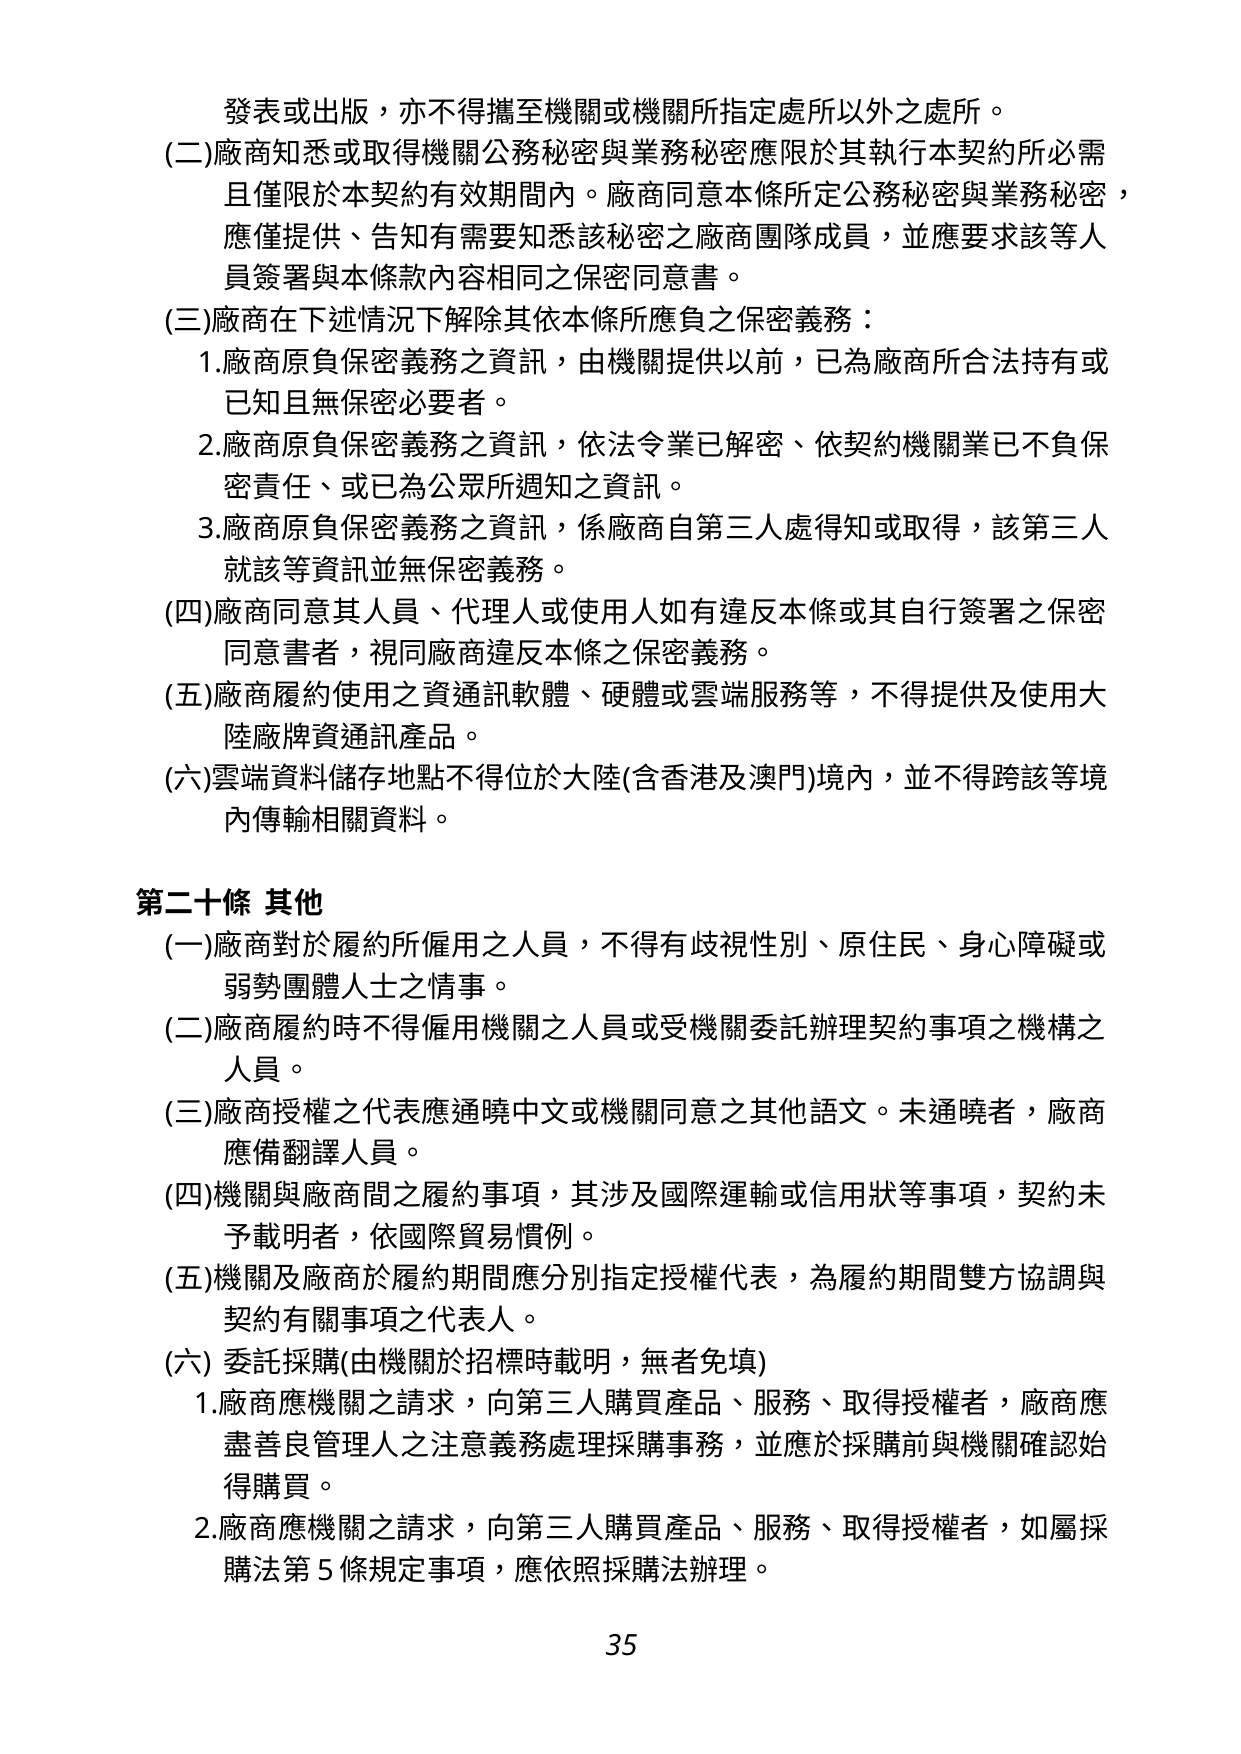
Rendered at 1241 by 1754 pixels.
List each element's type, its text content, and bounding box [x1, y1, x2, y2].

text (五)廠商履約使用之資通訊軟體、硬體或雲端服務等，不得提供及使用大陸廠牌資通訊產品。 [164, 672, 1109, 755]
text (五)機關及廠商於履約期間應分別指定授權代表，為履約期間雙方協調與契約有關事項之代表人。 [164, 1255, 1109, 1339]
text 1.廠商原負保密義務之資訊，由機關提供以前，已為廠商所合法持有或已知且無保密必要者。 [197, 339, 1109, 422]
text (一)廠商對於履約所僱用之人員，不得有歧視性別、原住民、身心障礙或弱勢團體人士之情事。 [164, 922, 1109, 1005]
text 3.廠商原負保密義務之資訊，係廠商自第三人處得知或取得，該第三人就該等資訊並無保密義務。 [197, 505, 1109, 589]
text (一)廠商承諾於本契約有效期間內及本契約期滿或終止後，對於所得知或持有一切機關未標示得對外公開之公務秘密，以及機關依契約或法令對第三人負有保密義務未標示得對外公開之業務秘密，均應以善良管理人之注意妥為保管及確保其秘密性，並限於本契約目的範圍內，於機關指定之處所內使用之。非經機關事前書面同意，廠商不得為本人或任何第三人之需要而複製、保有、利用該等秘密或將之洩漏、告知、交付第三人或以其他任何方式使第三人知悉或利用該等秘密，或對外發表或出版，亦不得攜至機關或機關所指定處所以外之處所。 [164, 89, 1109, 130]
text (六) 委託採購(由機關於招標時載明，無者免填) [164, 1339, 1109, 1380]
text (四)廠商同意其人員、代理人或使用人如有違反本條或其自行簽署之保密同意書者，視同廠商違反本條之保密義務。 [164, 589, 1109, 672]
text 第二十條 其他 [135, 880, 1109, 922]
text (三)廠商授權之代表應通曉中文或機關同意之其他語文。未通曉者，廠商應備翻譯人員。 [164, 1089, 1109, 1172]
text (六)雲端資料儲存地點不得位於大陸(含香港及澳門)境內，並不得跨該等境內傳輸相關資料。 [164, 755, 1109, 839]
text (三)廠商在下述情況下解除其依本條所應負之保密義務： [164, 297, 1109, 339]
text (二)廠商履約時不得僱用機關之人員或受機關委託辦理契約事項之機構之人員。 [164, 1005, 1109, 1089]
text 2.廠商原負保密義務之資訊，依法令業已解密、依契約機關業已不負保密責任、或已為公眾所週知之資訊。 [197, 422, 1109, 505]
text 1.廠商應機關之請求，向第三人購買產品、服務、取得授權者，廠商應盡善良管理人之注意義務處理採購事務，並應於採購前與機關確認始得購買。 [194, 1380, 1109, 1505]
text (二)廠商知悉或取得機關公務秘密與業務秘密應限於其執行本契約所必需且僅限於本契約有效期間內。廠商同意本條所定公務秘密與業務秘密，應僅提供、告知有需要知悉該秘密之廠商團隊成員，並應要求該等人員簽署與本條款內容相同之保密同意書。 [164, 130, 1109, 297]
text 2.廠商應機關之請求，向第三人購買產品、服務、取得授權者，如屬採購法第5條規定事項，應依照採購法辦理。 [194, 1505, 1109, 1589]
text (四)機關與廠商間之履約事項，其涉及國際運輸或信用狀等事項，契約未予載明者，依國際貿易慣例。 [164, 1172, 1109, 1255]
